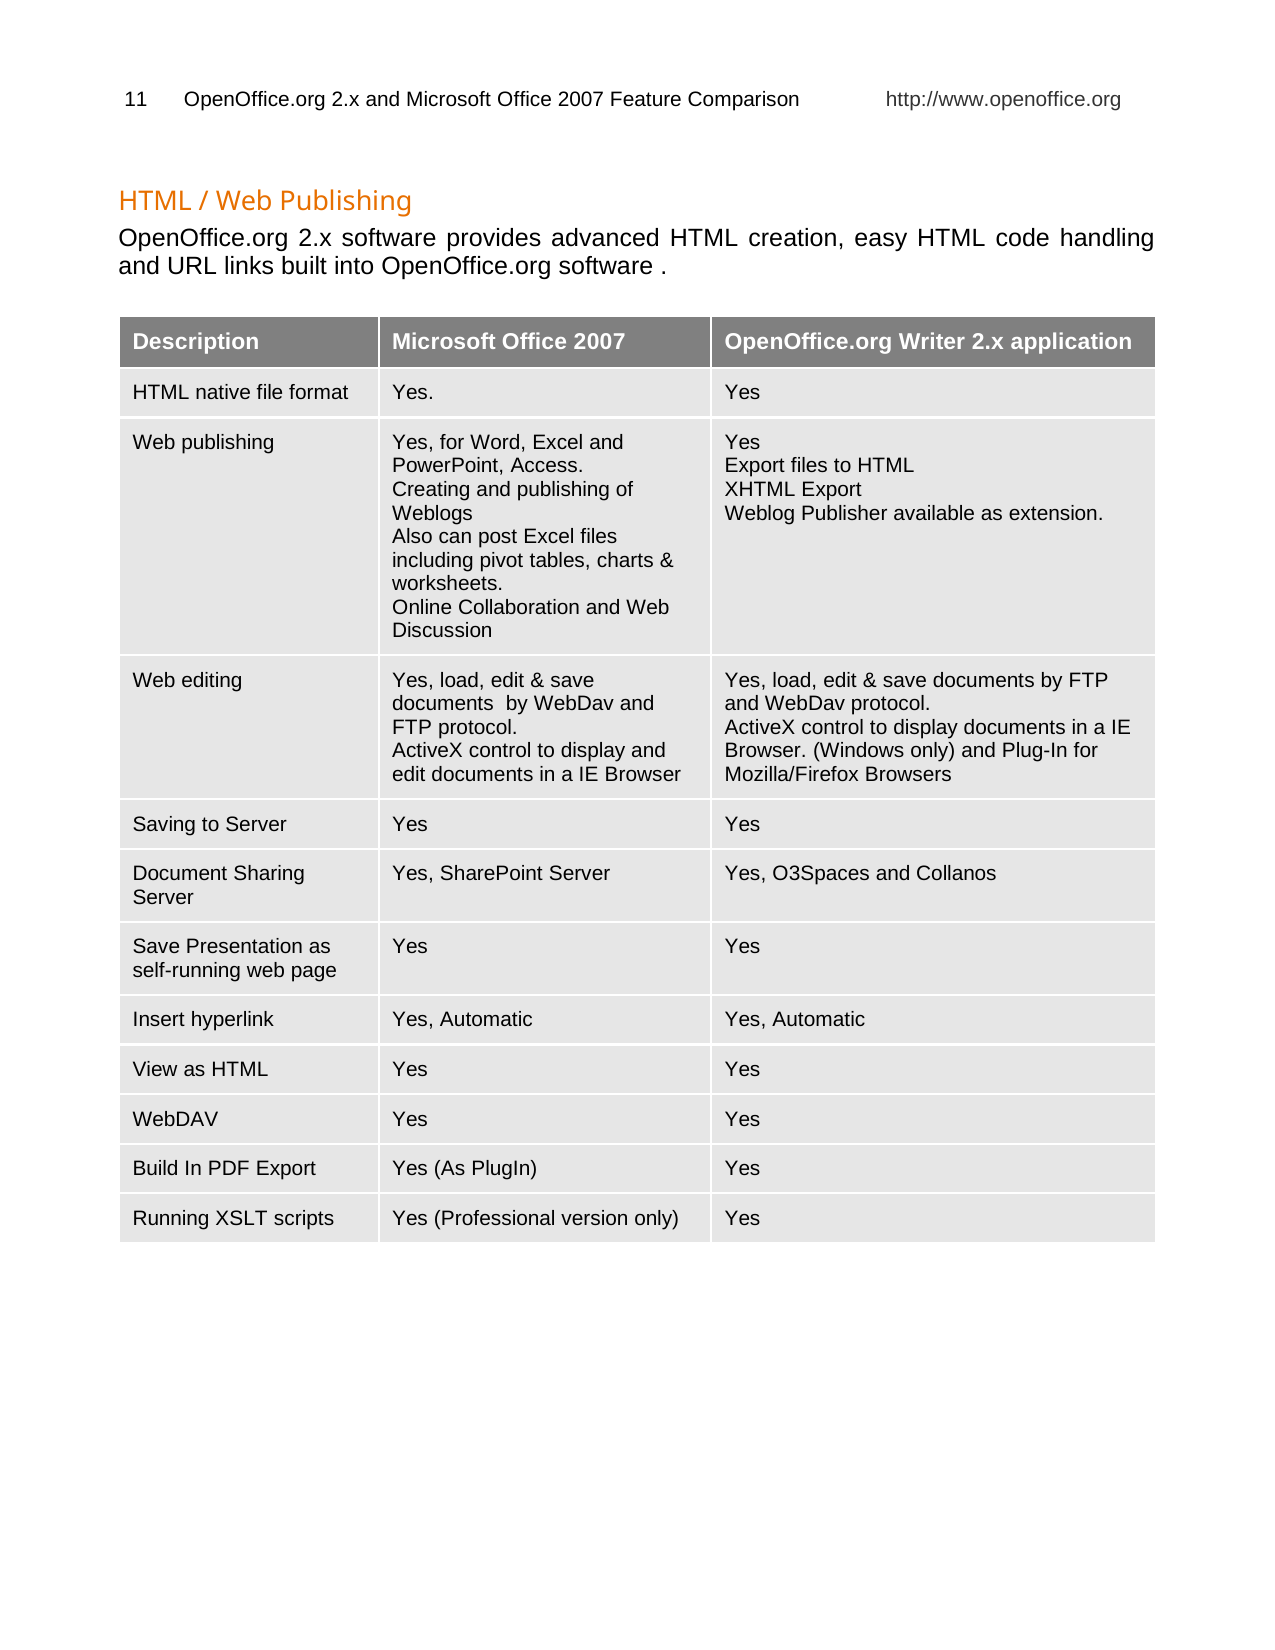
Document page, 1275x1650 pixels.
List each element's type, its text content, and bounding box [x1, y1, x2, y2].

table_cell Yes (As PlugIn) [380, 1145, 710, 1192]
table_cell Yes [712, 800, 1155, 848]
table_header OpenOffice.org Writer 2.x application [712, 317, 1155, 367]
table_cell Yes [712, 923, 1155, 994]
table_cell Yes [380, 923, 710, 994]
text OpenOffice.org 2.x software provides advanced HTML creation, easy HTML code handling and URL links built into OpenOffice.org software . [118, 224, 1157, 280]
table_cell Yes (Professional version only) [380, 1194, 710, 1242]
table_cell Yes [712, 369, 1155, 416]
subtitle HTML / Web Publishing [118, 181, 1157, 218]
table_cell Yes, Automatic [380, 996, 710, 1043]
table_cell Save Presentation as self-running web page [120, 923, 378, 994]
table_cell Yes. [380, 369, 710, 416]
table_cell Running XSLT scripts [120, 1194, 378, 1242]
table_cell Web editing [120, 656, 378, 798]
table_cell Yes [712, 1194, 1155, 1242]
table_cell Yes, Automatic [712, 996, 1155, 1043]
table_header Microsoft Office 2007 [380, 317, 710, 367]
table_cell Yes Export files to HTML XHTML Export Weblog Publisher available as extension. [712, 419, 1155, 654]
table_cell Yes [380, 800, 710, 848]
table_cell Yes, for Word, Excel and PowerPoint, Access. Creating and publishing of Weblogs Also can post Excel files including pivot tables, charts & worksheets. Online Collaboration and Web Discussion [380, 419, 710, 654]
table_cell Yes [380, 1095, 710, 1143]
table_cell Build In PDF Export [120, 1145, 378, 1192]
table_cell WebDAV [120, 1095, 378, 1143]
table_cell Yes [380, 1046, 710, 1093]
table_cell Web publishing [120, 419, 378, 654]
table_cell HTML native file format [120, 369, 378, 416]
table_cell Insert hyperlink [120, 996, 378, 1043]
table_header Description [120, 317, 378, 367]
table_cell Document Sharing Server [120, 850, 378, 921]
table_cell Yes, load, edit & save documents by FTP and WebDav protocol. ActiveX control to display documents in a IE Browser. (Windows only) and Plug-In for Mozilla/Firefox Browsers [712, 656, 1155, 798]
table_cell Yes [712, 1095, 1155, 1143]
table_cell Yes [712, 1046, 1155, 1093]
table_cell Saving to Server [120, 800, 378, 848]
table_cell Yes, SharePoint Server [380, 850, 710, 921]
table_cell Yes [712, 1145, 1155, 1192]
table_cell View as HTML [120, 1046, 378, 1093]
table_cell Yes, load, edit & save documents by WebDav and FTP protocol. ActiveX control to display and edit documents in a IE Browser [380, 656, 710, 798]
table_cell Yes, O3Spaces and Collanos [712, 850, 1155, 921]
